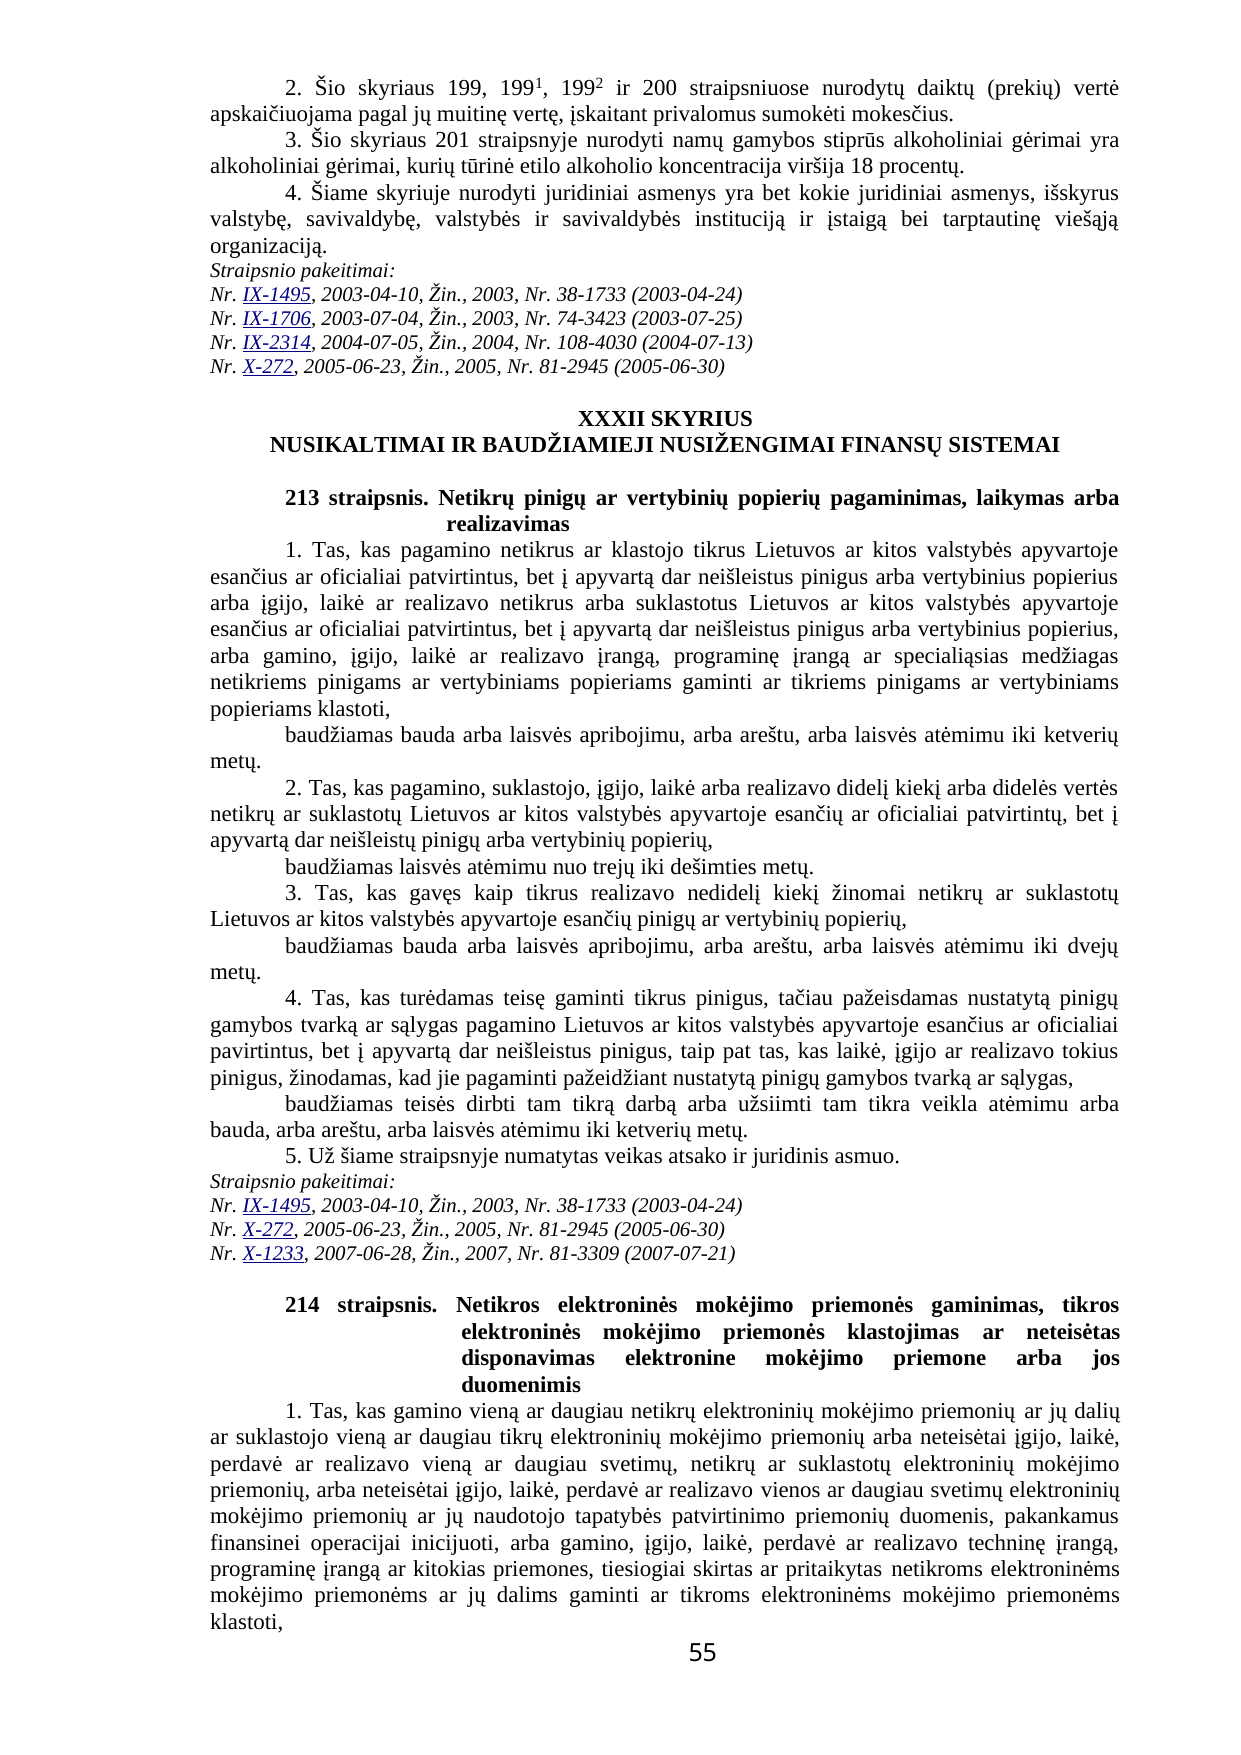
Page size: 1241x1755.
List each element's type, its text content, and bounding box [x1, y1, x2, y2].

text XXXII SKYRIUS [210, 405, 1120, 431]
text 1. Tas, kas pagamino netikrus ar klastojo tikrus Lietuvos ar kitos valstybės apyvartoje esančius ar oficialiai patvirtintus, bet į apyvartą dar neišleistus pinigus arba vertybinius popierius arba įgijo, laikė ar realizavo netikrus arba suklastotus Lietuvos ar kitos valstybės apyvartoje esančius ar oficialiai patvirtintus, bet į apyvartą dar neišleistus pinigus arba vertybinius popierius, arba gamino, įgijo, laikė ar realizavo įrangą, programinę įrangą ar specialiąsias medžiagas netikriems pinigams ar vertybiniams popieriams gaminti ar tikriems pinigams ar vertybiniams popieriams klastoti, [210, 536, 1120, 721]
text baudžiamas bauda arba laisvės apribojimu, arba areštu, arba laisvės atėmimu iki dvejų metų. [210, 932, 1120, 984]
text 214 straipsnis. Netikros elektroninės mokėjimo priemonės gaminimas, tikros elektroninės mokėjimo priemonės klastojimas ar neteisėtas disponavimas elektronine mokėjimo priemone arba jos duomenimis [285, 1292, 1120, 1397]
text baudžiamas teisės dirbti tam tikrą darbą arba užsiimti tam tikra veikla atėmimu arba bauda, arba areštu, arba laisvės atėmimu iki ketverių metų. [210, 1090, 1120, 1143]
text baudžiamas bauda arba laisvės apribojimu, arba areštu, arba laisvės atėmimu iki ketverių metų. [210, 721, 1120, 774]
text 4. Šiame skyriuje nurodyti juridiniai asmenys yra bet kokie juridiniai asmenys, išskyrus valstybę, savivaldybę, valstybės ir savivaldybės instituciją ir įstaigą bei tarptautinę viešąją organizaciją. [210, 179, 1120, 258]
text Nr. IX-1706, 2003-07-04, Žin., 2003, Nr. 74-3423 (2003-07-25) [210, 306, 1120, 330]
text baudžiamas laisvės atėmimu nuo trejų iki dešimties metų. [210, 853, 1120, 879]
text 4. Tas, kas turėdamas teisę gaminti tikrus pinigus, tačiau pažeisdamas nustatytą pinigų gamybos tvarką ar sąlygas pagamino Lietuvos ar kitos valstybės apyvartoje esančius ar oficialiai pavirtintus, bet į apyvartą dar neišleistus pinigus, taip pat tas, kas laikė, įgijo ar realizavo tokius pinigus, žinodamas, kad jie pagaminti pažeidžiant nustatytą pinigų gamybos tvarką ar sąlygas, [210, 984, 1120, 1090]
text Nr. X-1233, 2007-06-28, Žin., 2007, Nr. 81-3309 (2007-07-21) [210, 1241, 1120, 1265]
text Straipsnio pakeitimai: [210, 1169, 1120, 1193]
text Nr. IX-1495, 2003-04-10, Žin., 2003, Nr. 38-1733 (2003-04-24) [210, 282, 1120, 306]
text Nr. X-272, 2005-06-23, Žin., 2005, Nr. 81-2945 (2005-06-30) [210, 1217, 1120, 1241]
text 3. Tas, kas gavęs kaip tikrus realizavo nedidelį kiekį žinomai netikrų ar suklastotų Lietuvos ar kitos valstybės apyvartoje esančių pinigų ar vertybinių popierių, [210, 879, 1120, 932]
text NUSIKALTIMAI IR BAUDŽIAMIEJI NUSIŽENGIMAI FINANSŲ SISTEMAI [210, 431, 1120, 457]
text 3. Šio skyriaus 201 straipsnyje nurodyti namų gamybos stiprūs alkoholiniai gėrimai yra alkoholiniai gėrimai, kurių tūrinė etilo alkoholio koncentracija viršija 18 procentų. [210, 126, 1120, 179]
text Nr. X-272, 2005-06-23, Žin., 2005, Nr. 81-2945 (2005-06-30) [210, 354, 1120, 378]
text 213 straipsnis. Netikrų pinigų ar vertybinių popierių pagaminimas, laikymas arba realizavimas [285, 484, 1120, 536]
text Straipsnio pakeitimai: [210, 258, 1120, 282]
text Nr. IX-1495, 2003-04-10, Žin., 2003, Nr. 38-1733 (2003-04-24) [210, 1193, 1120, 1217]
text 5. Už šiame straipsnyje numatytas veikas atsako ir juridinis asmuo. [210, 1143, 1120, 1169]
text 2. Tas, kas pagamino, suklastojo, įgijo, laikė arba realizavo didelį kiekį arba didelės vertės netikrų ar suklastotų Lietuvos ar kitos valstybės apyvartoje esančių ar oficialiai patvirtintų, bet į apyvartą dar neišleistų pinigų arba vertybinių popierių, [210, 774, 1120, 853]
text 1. Tas, kas gamino vieną ar daugiau netikrų elektroninių mokėjimo priemonių ar jų dalių ar suklastojo vieną ar daugiau tikrų elektroninių mokėjimo priemonių arba neteisėtai įgijo, laikė, perdavė ar realizavo vieną ar daugiau svetimų, netikrų ar suklastotų elektroninių mokėjimo priemonių, arba neteisėtai įgijo, laikė, perdavė ar realizavo vienos ar daugiau svetimų elektroninių mokėjimo priemonių ar jų naudotojo tapatybės patvirtinimo priemonių duomenis, pakankamus finansinei operacijai inicijuoti, arba gamino, įgijo, laikė, perdavė ar realizavo techninę įrangą, programinę įrangą ar kitokias priemones, tiesiogiai skirtas ar pritaikytas netikroms elektroninėms mokėjimo priemonėms ar jų dalims gaminti ar tikroms elektroninėms mokėjimo priemonėms klastoti, [210, 1397, 1120, 1634]
text 2. Šio skyriaus 199, 1991, 1992 ir 200 straipsniuose nurodytų daiktų (prekių) vertė apskaičiuojama pagal jų muitinę vertę, įskaitant privalomus sumokėti mokesčius. [210, 73, 1120, 126]
text Nr. IX-2314, 2004-07-05, Žin., 2004, Nr. 108-4030 (2004-07-13) [210, 330, 1120, 354]
